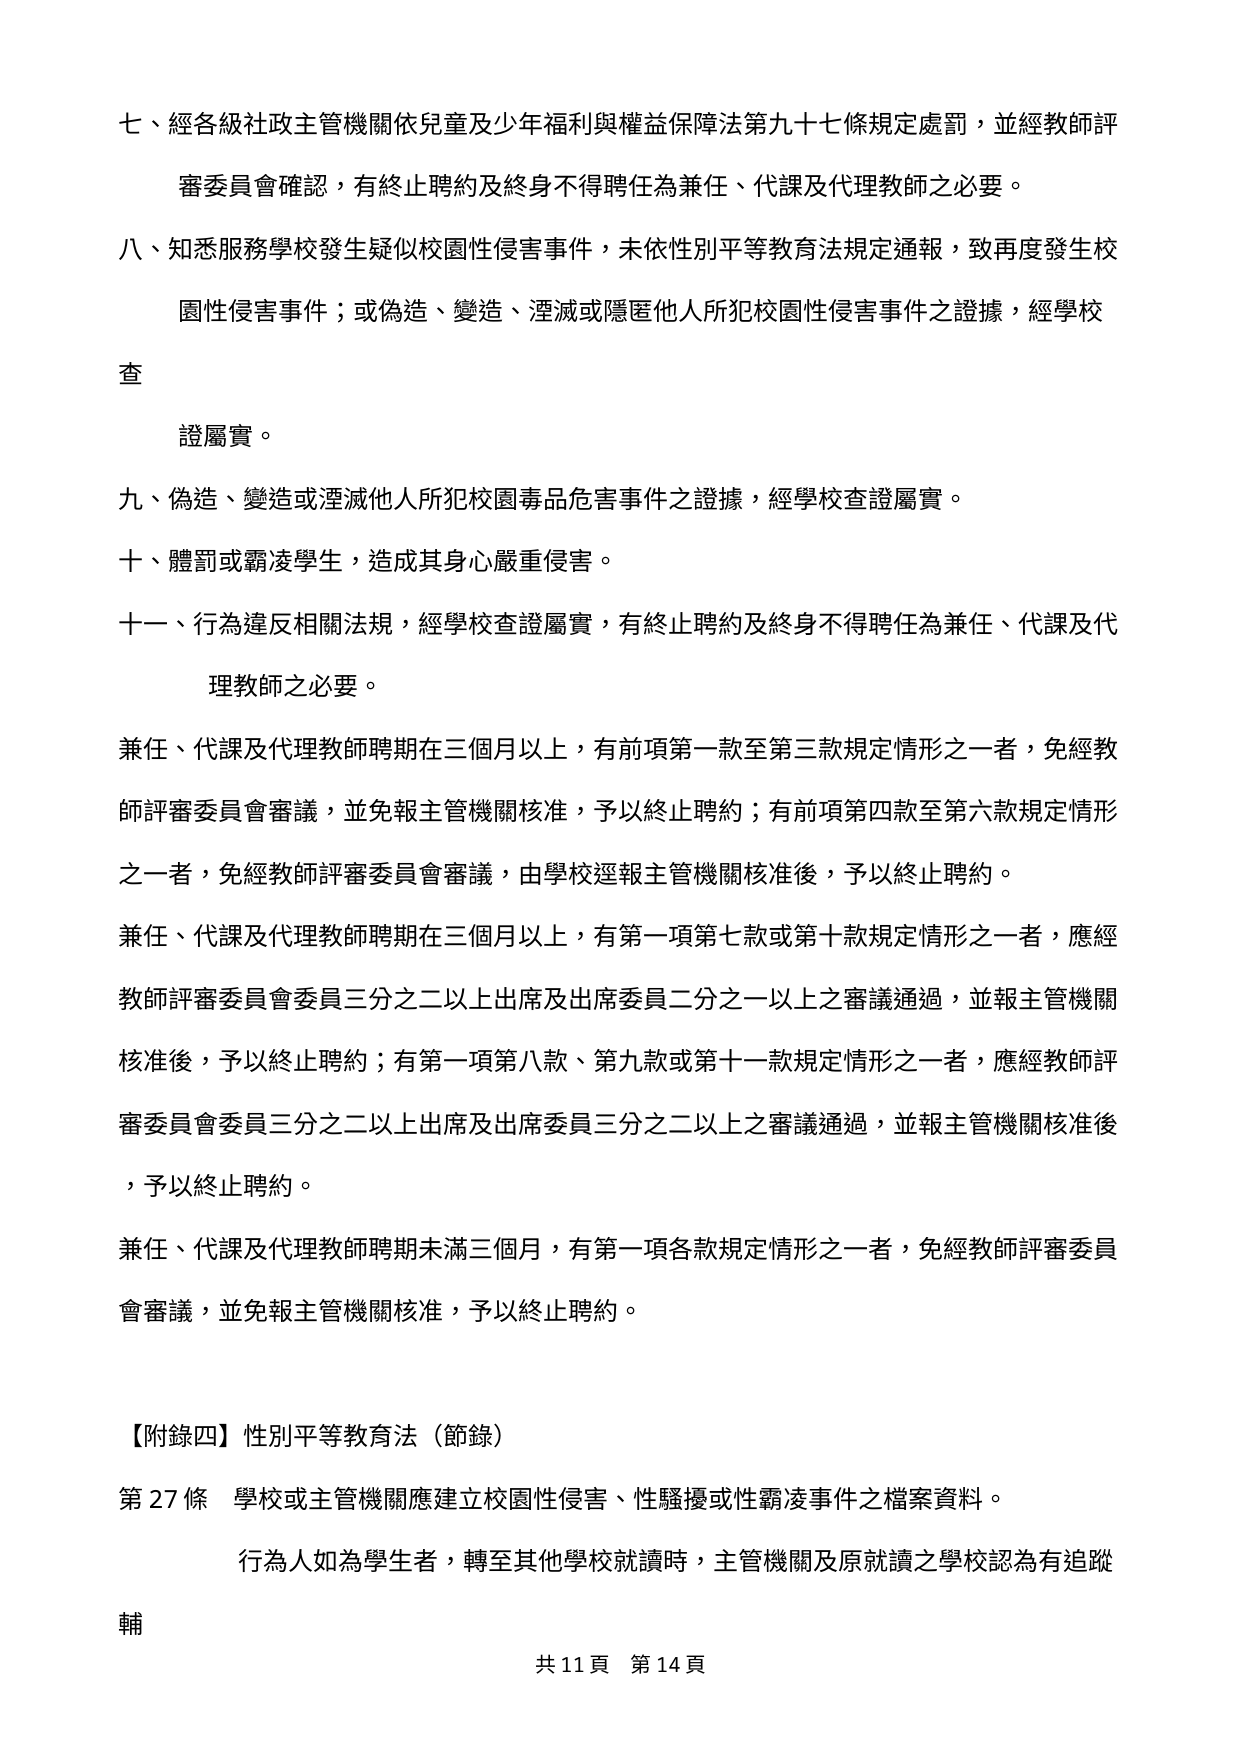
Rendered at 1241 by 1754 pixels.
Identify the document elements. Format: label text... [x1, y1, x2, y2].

text 第27條 學校或主管機關應建立校園性侵害、性騷擾或性霸凌事件之檔案資料。 [118, 1456, 1122, 1518]
text 審委員會確認，有終止聘約及終身不得聘任為兼任、代課及代理教師之必要。 [118, 143, 1122, 206]
text 九、偽造、變造或湮滅他人所犯校園毒品危害事件之證據，經學校查證屬實。 [118, 456, 1122, 518]
text 園性侵害事件；或偽造、變造、湮滅或隱匿他人所犯校園性侵害事件之證據，經學校查 [118, 268, 1122, 393]
text 七、經各級社政主管機關依兒童及少年福利與權益保障法第九十七條規定處罰，並經教師評 [118, 81, 1122, 143]
text 理教師之必要。 [118, 643, 1122, 706]
text 八、知悉服務學校發生疑似校園性侵害事件，未依性別平等教育法規定通報，致再度發生校 [118, 206, 1122, 268]
text ，予以終止聘約。 [118, 1143, 1122, 1206]
text 【附錄四】性別平等教育法（節錄） [118, 1393, 1122, 1456]
text 證屬實。 [118, 393, 1122, 456]
text 兼任、代課及代理教師聘期在三個月以上，有第一項第七款或第十款規定情形之一者，應經教師評審委員會委員三分之二以上出席及出席委員二分之一以上之審議通過，並報主管機關核准後，予以終止聘約；有第一項第八款、第九款或第十一款規定情形之一者，應經教師評審委員會委員三分之二以上出席及出席委員三分之二以上之審議通過，並報主管機關核准後 [118, 893, 1122, 1143]
text 兼任、代課及代理教師聘期在三個月以上，有前項第一款至第三款規定情形之一者，免經教師評審委員會審議，並免報主管機關核准，予以終止聘約；有前項第四款至第六款規定情形之一者，免經教師評審委員會審議，由學校逕報主管機關核准後，予以終止聘約。 [118, 706, 1122, 893]
text 十一、行為違反相關法規，經學校查證屬實，有終止聘約及終身不得聘任為兼任、代課及代 [118, 581, 1122, 643]
text 兼任、代課及代理教師聘期未滿三個月，有第一項各款規定情形之一者，免經教師評審委員會審議，並免報主管機關核准，予以終止聘約。 [118, 1206, 1122, 1331]
text 十、體罰或霸凌學生，造成其身心嚴重侵害。 [118, 518, 1122, 581]
text 行為人如為學生者，轉至其他學校就讀時，主管機關及原就讀之學校認為有追蹤輔 [118, 1518, 1122, 1643]
